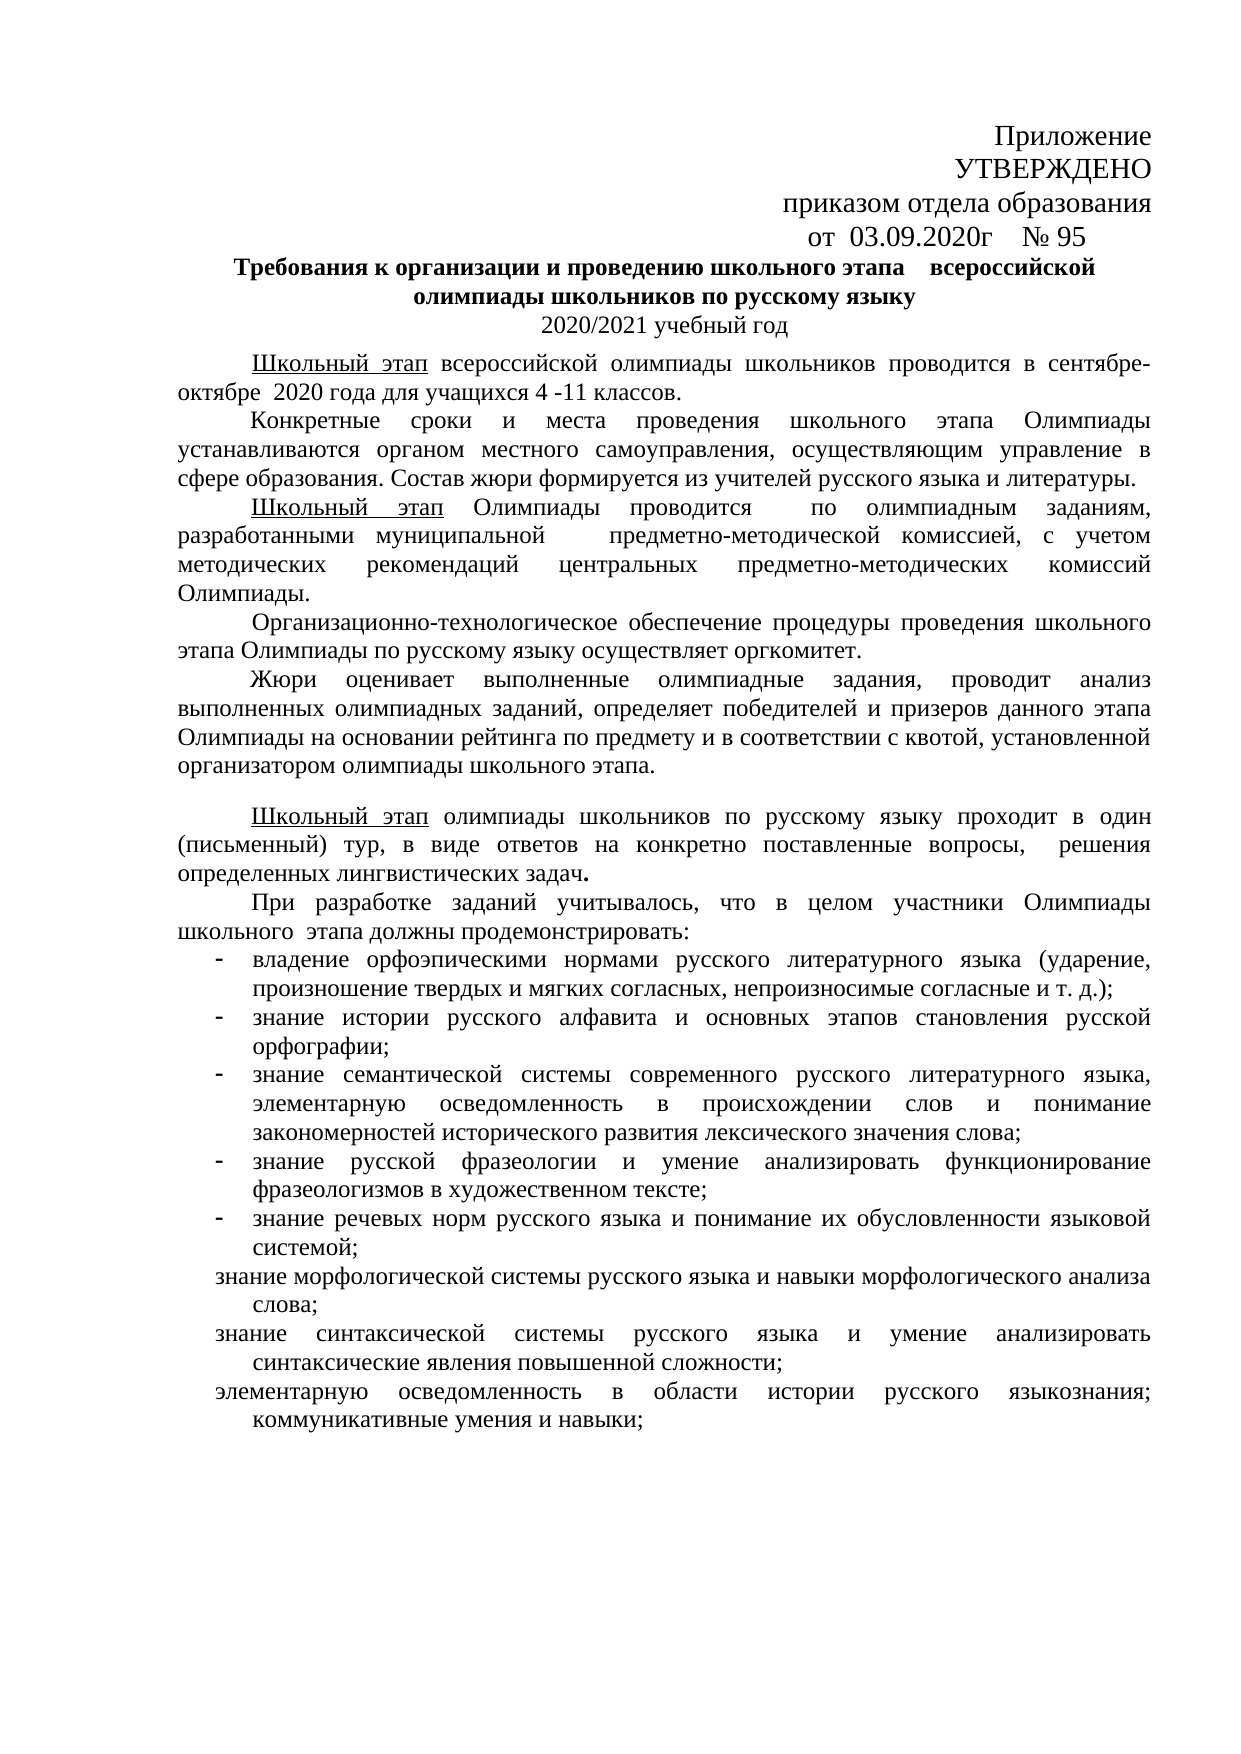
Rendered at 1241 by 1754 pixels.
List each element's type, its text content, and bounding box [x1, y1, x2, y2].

text Конкретные сроки и места проведения школьного этапа Олимпиады устанавливаются органом местного самоуправления, осуществляющим управление в сфере образования. Состав жюри формируется из учителей русского языка и литературы. [177, 406, 1152, 492]
text Жюри оценивает выполненные олимпиадные задания, проводит анализ выполненных олимпиадных заданий, определяет победителей и призеров данного этапа Олимпиады на основании рейтинга по предмету и в соответствии с квотой, установленной организатором олимпиады школьного этапа. [177, 664, 1152, 779]
text Приложение УТВЕРЖДЕНО [177, 118, 1152, 185]
list знание морфологической системы русского языка и навыки морфологического анализа слова; [215, 1261, 1152, 1318]
list элементарную осведомленность в области истории русского языкознания; коммуникативные умения и навыки; [215, 1376, 1152, 1433]
text Требования к организации и проведению школьного этапа всероссийской олимпиады школьников по русскому языку [177, 252, 1152, 310]
text Организационно-технологическое обеспечение процедуры проведения школьного этапа Олимпиады по русскому языку осуществляет оргкомитет. [177, 607, 1152, 664]
text 2020/2021 учебный год [177, 310, 1152, 338]
list знание истории русского алфавита и основных этапов становления русской орфографии; [215, 1002, 1152, 1059]
text Школьный этап Олимпиады проводится по олимпиадным заданиям, разработанными муниципальной предметно-методической комиссией, с учетом методических рекомендаций центральных предметно-методических комиссий Олимпиады. [177, 492, 1152, 607]
text При разработке заданий учитывалось, что в целом участники Олимпиады школьного этапа должны продемонстрировать: [177, 887, 1152, 944]
text приказом отдела образования [177, 185, 1152, 219]
list знание речевых норм русского языка и понимание их обусловленности языковой системой; [215, 1203, 1152, 1261]
text Школьный этап олимпиады школьников по русскому языку проходит в один (письменный) тур, в виде ответов на конкретно поставленные вопросы, решения определенных лингвистических задач. [177, 801, 1152, 887]
list знание синтаксической системы русского языка и умение анализировать синтаксические явления повышенной сложности; [215, 1318, 1152, 1376]
text от 03.09.2020г № 95 [177, 219, 1152, 252]
list владение орфоэпическими нормами русского литературного языка (ударение, произношение твердых и мягких согласных, непроизносимые согласные и т. д.); [215, 944, 1152, 1002]
list знание русской фразеологии и умение анализировать функционирование фразеологизмов в художественном тексте; [215, 1146, 1152, 1203]
text Школьный этап всероссийской олимпиады школьников проводится в сентябре-октябре 2020 года для учащихся 4 -11 классов. [177, 348, 1152, 406]
list знание семантической системы современного русского литературного языка, элементарную осведомленность в происхождении слов и понимание закономерностей исторического развития лексического значения слова; [215, 1059, 1152, 1146]
